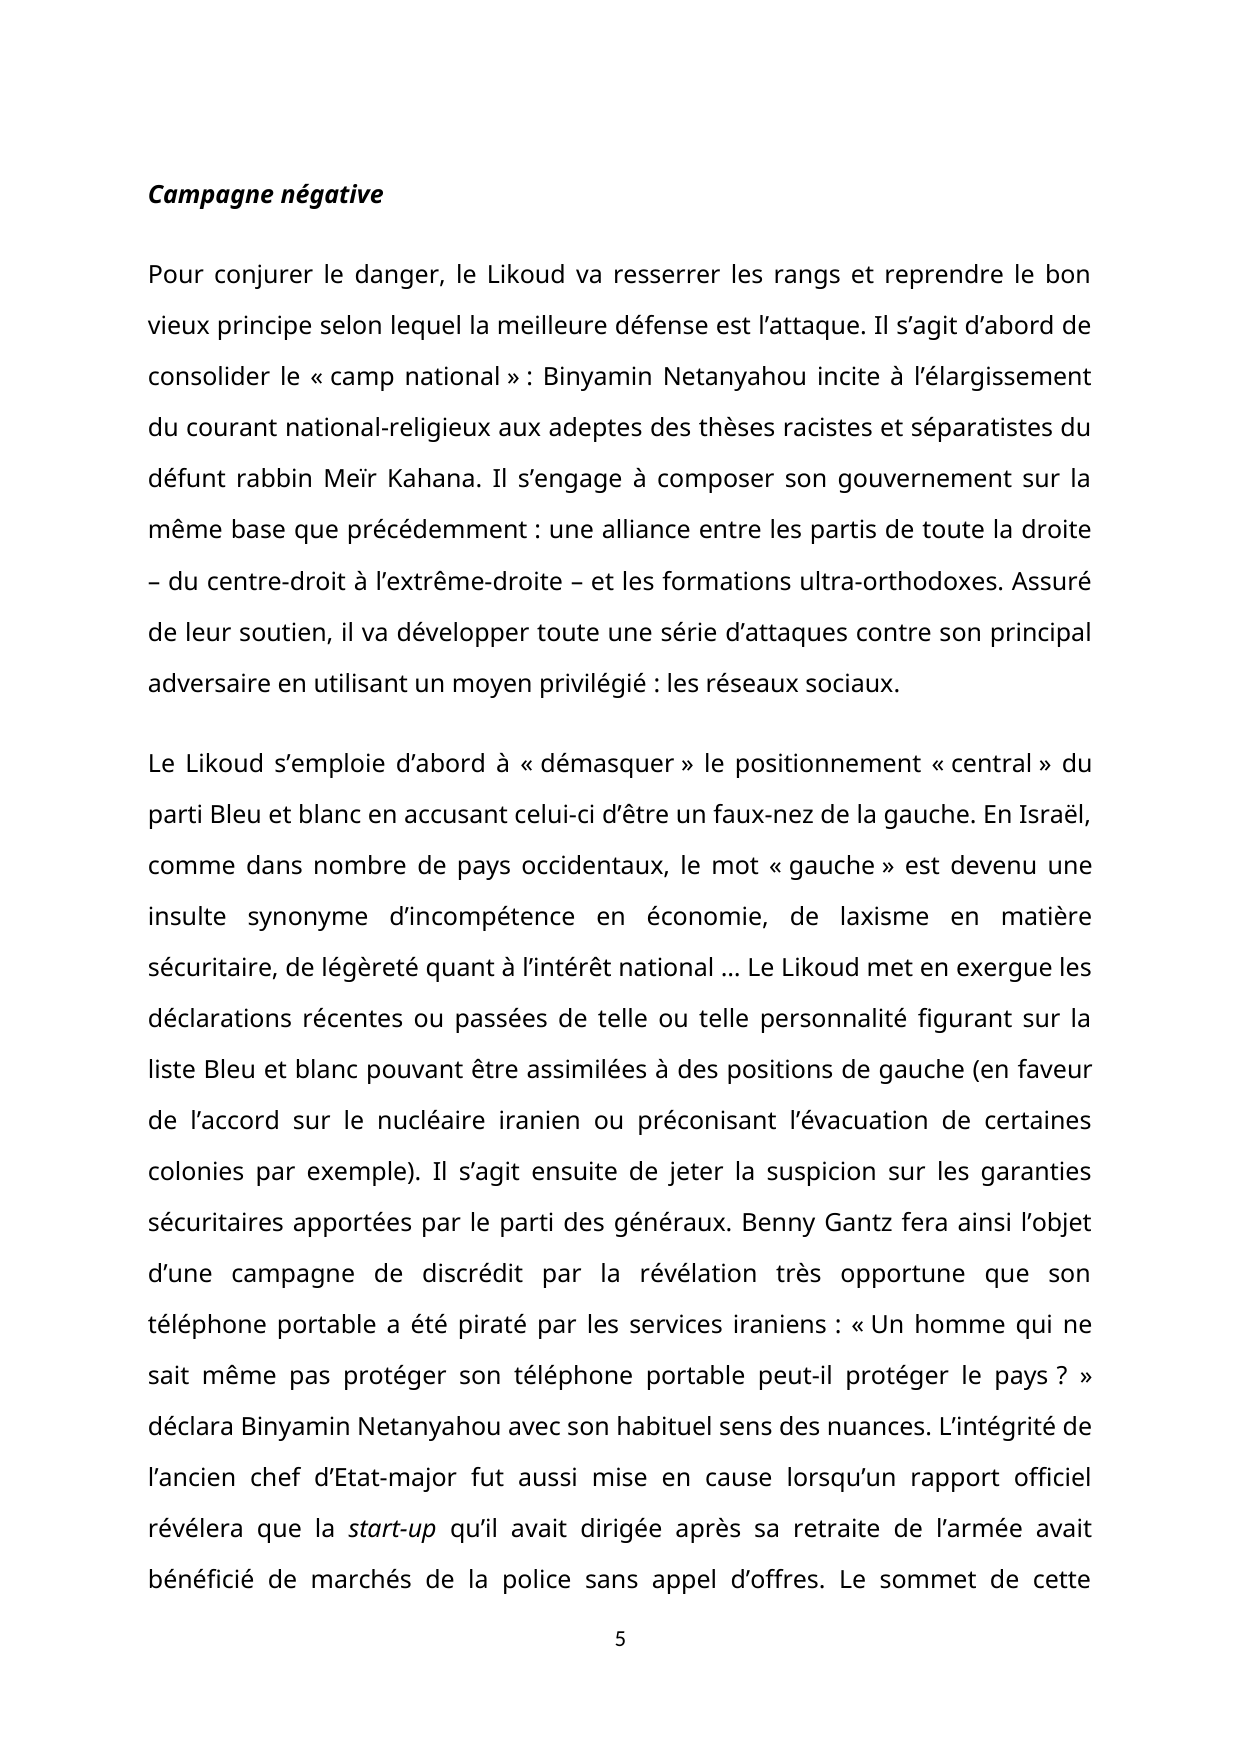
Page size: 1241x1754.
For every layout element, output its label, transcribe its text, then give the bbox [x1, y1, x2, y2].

text Campagne négative [148, 177, 1093, 211]
text Le Likoud s’emploie d’abord à « démasquer » le positionnement « central » du parti Bleu et blanc en accusant celui-ci d’être un faux-nez de la gauche. En Israël, comme dans nombre de pays occidentaux, le mot « gauche » est devenu une insulte synonyme d’incompétence en économie, de laxisme en matière sécuritaire, de légèreté quant à l’intérêt national … Le Likoud met en exergue les déclarations récentes ou passées de telle ou telle personnalité figurant sur la liste Bleu et blanc pouvant être assimilées à des positions de gauche (en faveur de l’accord sur le nucléaire iranien ou préconisant l’évacuation de certaines colonies par exemple). Il s’agit ensuite de jeter la suspicion sur les garanties sécuritaires apportées par le parti des généraux. Benny Gantz fera ainsi l’objet d’une campagne de discrédit par la révélation très opportune que son téléphone portable a été piraté par les services iraniens : « Un homme qui ne sait même pas protéger son téléphone portable peut-il protéger le pays ? » déclara Binyamin Netanyahou avec son habituel sens des nuances. L’intégrité de l’ancien chef d’Etat-major fut aussi mise en cause lorsqu’un rapport officiel révélera que la start-up qu’il avait dirigée après sa retraite de l’armée avait bénéficié de marchés de la police sans appel d’offres. Le sommet de cette [148, 746, 1093, 1596]
text Pour conjurer le danger, le Likoud va resserrer les rangs et reprendre le bon vieux principe selon lequel la meilleure défense est l’attaque. Il s’agit d’abord de consolider le « camp national » : Binyamin Netanyahou incite à l’élargissement du courant national-religieux aux adeptes des thèses racistes et séparatistes du défunt rabbin Meïr Kahana. Il s’engage à composer son gouvernement sur la même base que précédemment : une alliance entre les partis de toute la droite – du centre-droit à l’extrême-droite – et les formations ultra-orthodoxes. Assuré de leur soutien, il va développer toute une série d’attaques contre son principal adversaire en utilisant un moyen privilégié : les réseaux sociaux. [148, 257, 1093, 699]
